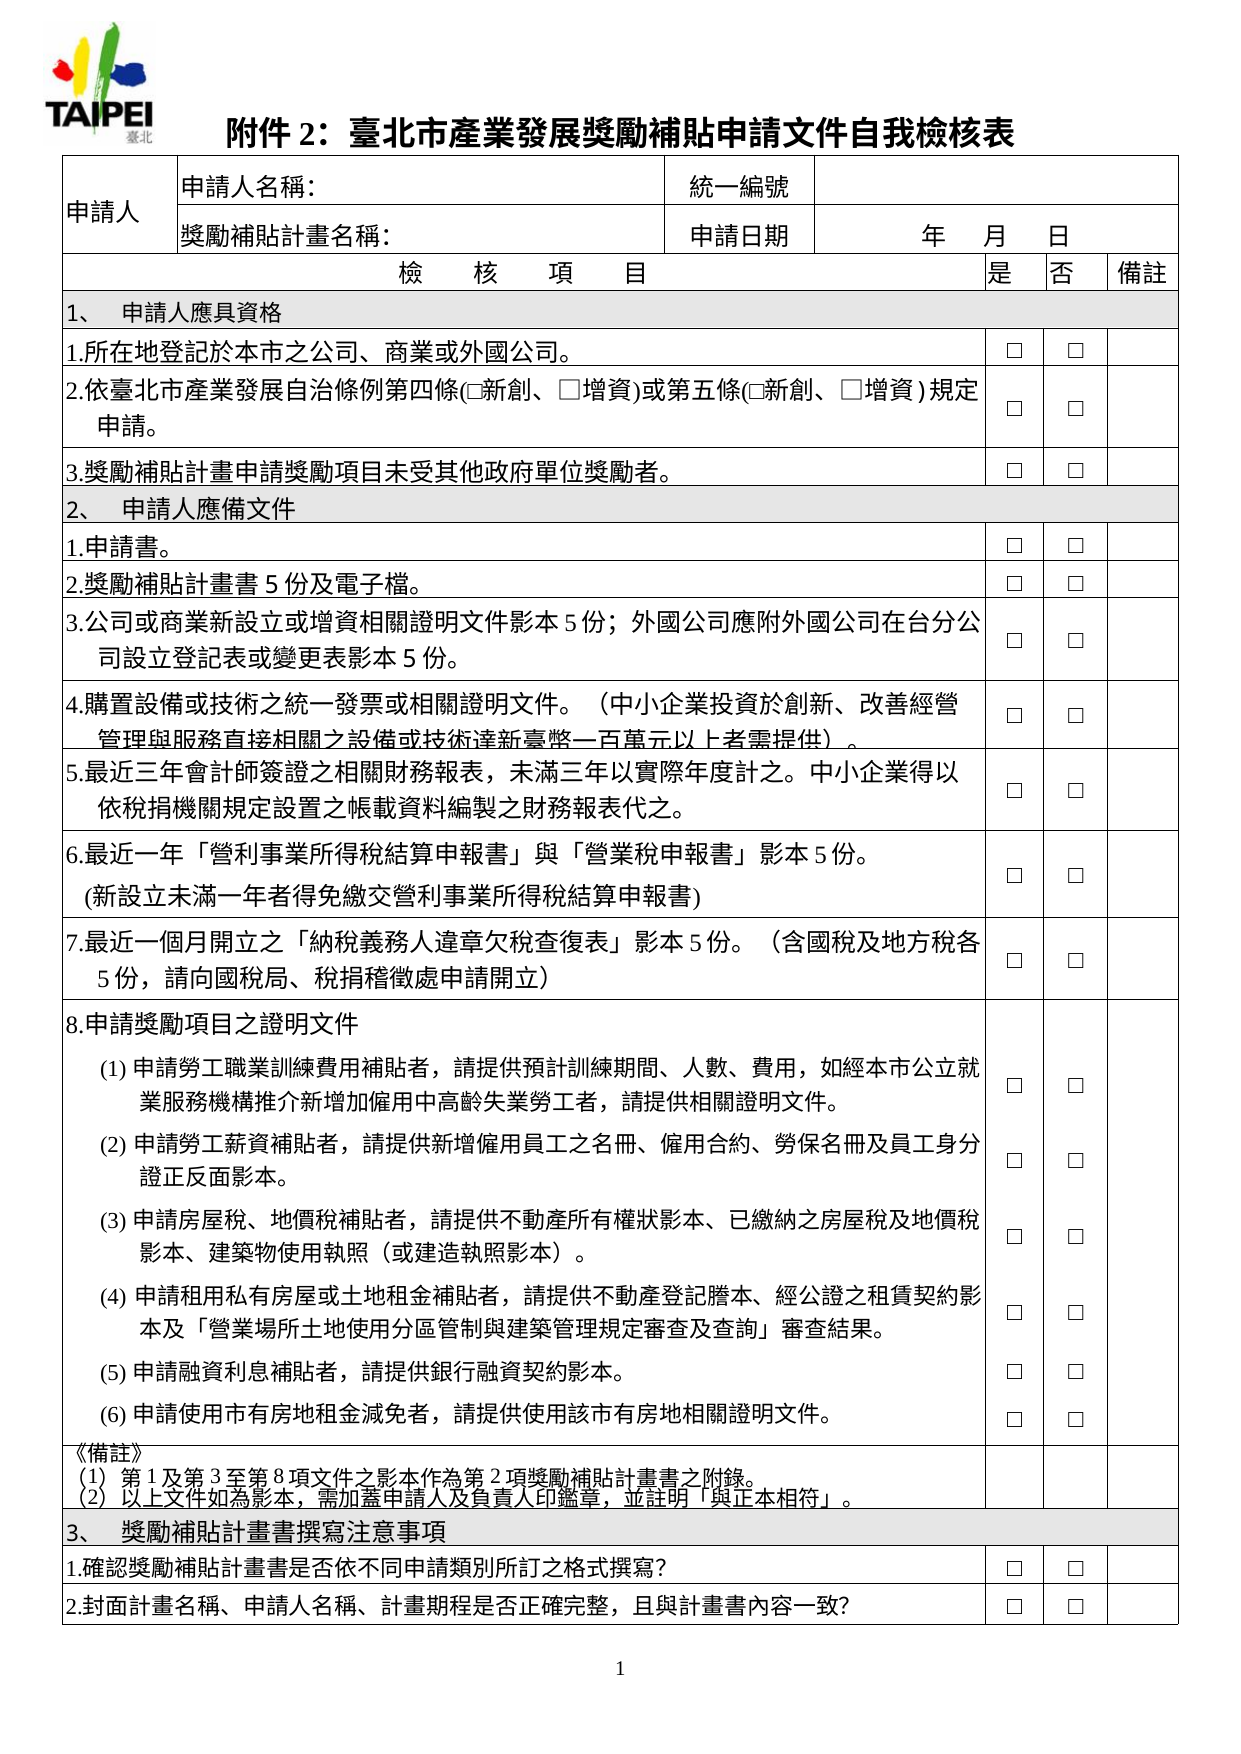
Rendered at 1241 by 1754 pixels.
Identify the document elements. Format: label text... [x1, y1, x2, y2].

table_cell □ [986, 366, 1043, 447]
table_cell [1108, 1584, 1178, 1623]
table_cell □ [986, 831, 1043, 917]
table_cell 否 [1047, 254, 1107, 290]
table_cell 封面計畫名稱、申請人名稱、計畫期程是否正確完整，且與計畫書內容一致？ [63, 1584, 985, 1623]
table_cell (5) 申請融資利息補貼者，請提供銀行融資契約影本。 [63, 1349, 985, 1391]
table_cell 所在地登記於本市之公司、商業或外國公司。 [63, 329, 985, 365]
table_cell 是 [986, 254, 1046, 290]
table_cell [1108, 523, 1178, 560]
table_cell □ [986, 749, 1043, 830]
table_cell [1108, 366, 1178, 447]
table_cell 最近一年「營利事業所得稅結算申報書」與「營業稅申報書」影本5份。 (新設立未滿一年者得免繳交營利事業所得稅結算申報書) [63, 831, 985, 917]
table_cell (3) 申請房屋稅、地價稅補貼者，請提供不動產所有權狀影本、已繳納之房屋稅及地價稅影本、建築物使用執照（或建造執照影本）。 [63, 1197, 985, 1273]
table_cell □ [1044, 448, 1107, 485]
table_cell [1108, 1391, 1178, 1444]
table_cell 申請書。 [63, 523, 985, 560]
table_cell 獎勵補貼計畫書撰寫注意事項 [63, 1509, 1178, 1545]
table_cell 獎勵補貼計畫名稱： [178, 205, 664, 253]
table_cell 獎勵補貼計畫申請獎勵項目未受其他政府單位獎勵者。 [63, 448, 985, 485]
table_cell □ [1044, 329, 1107, 365]
table_cell [1108, 1273, 1178, 1349]
table_cell [1108, 918, 1178, 999]
table_cell □ [1044, 681, 1107, 747]
table_cell [1108, 1121, 1178, 1197]
table_cell 申請人應備文件 [63, 486, 1178, 522]
table_cell 《備註》 （1）第1及第3至第8項文件之影本作為第2項獎勵補貼計畫書之附錄。 （2）以上文件如為影本，需加蓋申請人及負責人印鑑章，並註明「與正本相符」。 [63, 1446, 985, 1508]
table_cell 申請獎勵項目之證明文件 [63, 1000, 985, 1045]
text 附件2：臺北市產業發展獎勵補貼申請文件自我檢核表 [118, 106, 1122, 154]
picture [43, 21, 156, 146]
table_cell □ [1044, 749, 1107, 830]
table_cell □ [986, 1273, 1043, 1349]
table_cell □ [986, 448, 1043, 485]
table_cell 備註 [1108, 254, 1178, 290]
table_cell 最近一個月開立之「納稅義務人違章欠稅查復表」影本5份。（含國稅及地方稅各5份，請向國稅局、稅捐稽徵處申請開立） [63, 918, 985, 999]
table_cell □ [986, 1045, 1043, 1121]
table_cell □ [986, 1197, 1043, 1273]
table_cell □ [986, 681, 1043, 747]
table_cell □ [1044, 1273, 1107, 1349]
table_cell 檢 核 項 目 [63, 254, 985, 290]
table_cell □ [1044, 1349, 1107, 1391]
table_cell (1) 申請勞工職業訓練費用補貼者，請提供預計訓練期間、人數、費用，如經本市公立就業服務機構推介新增加僱用中高齡失業勞工者，請提供相關證明文件。 [63, 1045, 985, 1121]
table_cell □ [1044, 918, 1107, 999]
table_cell 公司或商業新設立或增資相關證明文件影本5份；外國公司應附外國公司在台分公司設立登記表或變更表影本5份。 [63, 598, 985, 680]
table_cell □ [1044, 1546, 1107, 1583]
table_cell [1108, 561, 1178, 597]
table_cell □ [1044, 598, 1107, 680]
table_cell □ [1044, 1391, 1107, 1444]
table_cell □ [1044, 1197, 1107, 1273]
table_cell [986, 1446, 1043, 1508]
table_cell [1108, 598, 1178, 680]
table_cell [986, 1000, 1043, 1045]
table_cell □ [1044, 1045, 1107, 1121]
table_header 申請人 [63, 156, 177, 253]
table_cell □ [1044, 366, 1107, 447]
table_cell 最近三年會計師簽證之相關財務報表，未滿三年以實際年度計之。中小企業得以依稅捐機關規定設置之帳載資料編製之財務報表代之。 [63, 749, 985, 830]
table_cell 確認獎勵補貼計畫書是否依不同申請類別所訂之格式撰寫？ [63, 1546, 985, 1583]
table_cell [1108, 1446, 1178, 1508]
table_cell 申請人應具資格 [63, 291, 1178, 327]
table_cell □ [986, 918, 1043, 999]
table_cell [1108, 1349, 1178, 1391]
table_cell [1108, 1000, 1178, 1045]
table_header 統一編號 [665, 156, 814, 204]
table_header [815, 156, 1178, 204]
table_cell □ [986, 1121, 1043, 1197]
table_cell 申請日期 [665, 205, 814, 253]
table_cell □ [1044, 831, 1107, 917]
table_cell [1108, 1197, 1178, 1273]
table_cell [1108, 681, 1178, 747]
table_cell □ [986, 1546, 1043, 1583]
table_cell [1044, 1000, 1107, 1045]
table_cell □ [986, 523, 1043, 560]
table_cell (2) 申請勞工薪資補貼者，請提供新增僱用員工之名冊、僱用合約、勞保名冊及員工身分證正反面影本。 [63, 1121, 985, 1197]
table_cell (6) 申請使用市有房地租金減免者，請提供使用該市有房地相關證明文件。 [63, 1391, 985, 1444]
table_cell [1108, 749, 1178, 830]
table_cell □ [986, 1349, 1043, 1391]
table_cell □ [1044, 1584, 1107, 1623]
table_cell □ [1044, 523, 1107, 560]
table_cell 購置設備或技術之統一發票或相關證明文件。（中小企業投資於創新、改善經營管理與服務直接相關之設備或技術達新臺幣一百萬元以上者需提供）。 [63, 681, 985, 747]
table_cell □ [986, 1584, 1043, 1623]
table_cell 年 月 日 [815, 205, 1178, 253]
table_cell [1108, 1045, 1178, 1121]
table_cell □ [986, 329, 1043, 365]
table_cell □ [1044, 1121, 1107, 1197]
table_cell 獎勵補貼計畫書5份及電子檔。 [63, 561, 985, 597]
table_cell (4) 申請租用私有房屋或土地租金補貼者，請提供不動產登記謄本、經公證之租賃契約影本及「營業場所土地使用分區管制與建築管理規定審查及查詢」審查結果。 [63, 1273, 985, 1349]
table_cell [1108, 831, 1178, 917]
table_header 申請人名稱： [178, 156, 664, 204]
table_cell [1044, 1446, 1107, 1508]
table_cell [1108, 1546, 1178, 1583]
table_cell 依臺北市產業發展自治條例第四條(□新創、□增資)或第五條(□新創、□增資)規定申請。 [63, 366, 985, 447]
table_cell [1108, 329, 1178, 365]
table_cell [1108, 448, 1178, 485]
table_cell □ [986, 561, 1043, 597]
table_cell □ [986, 1391, 1043, 1444]
table_cell □ [1044, 561, 1107, 597]
table_cell □ [986, 598, 1043, 680]
